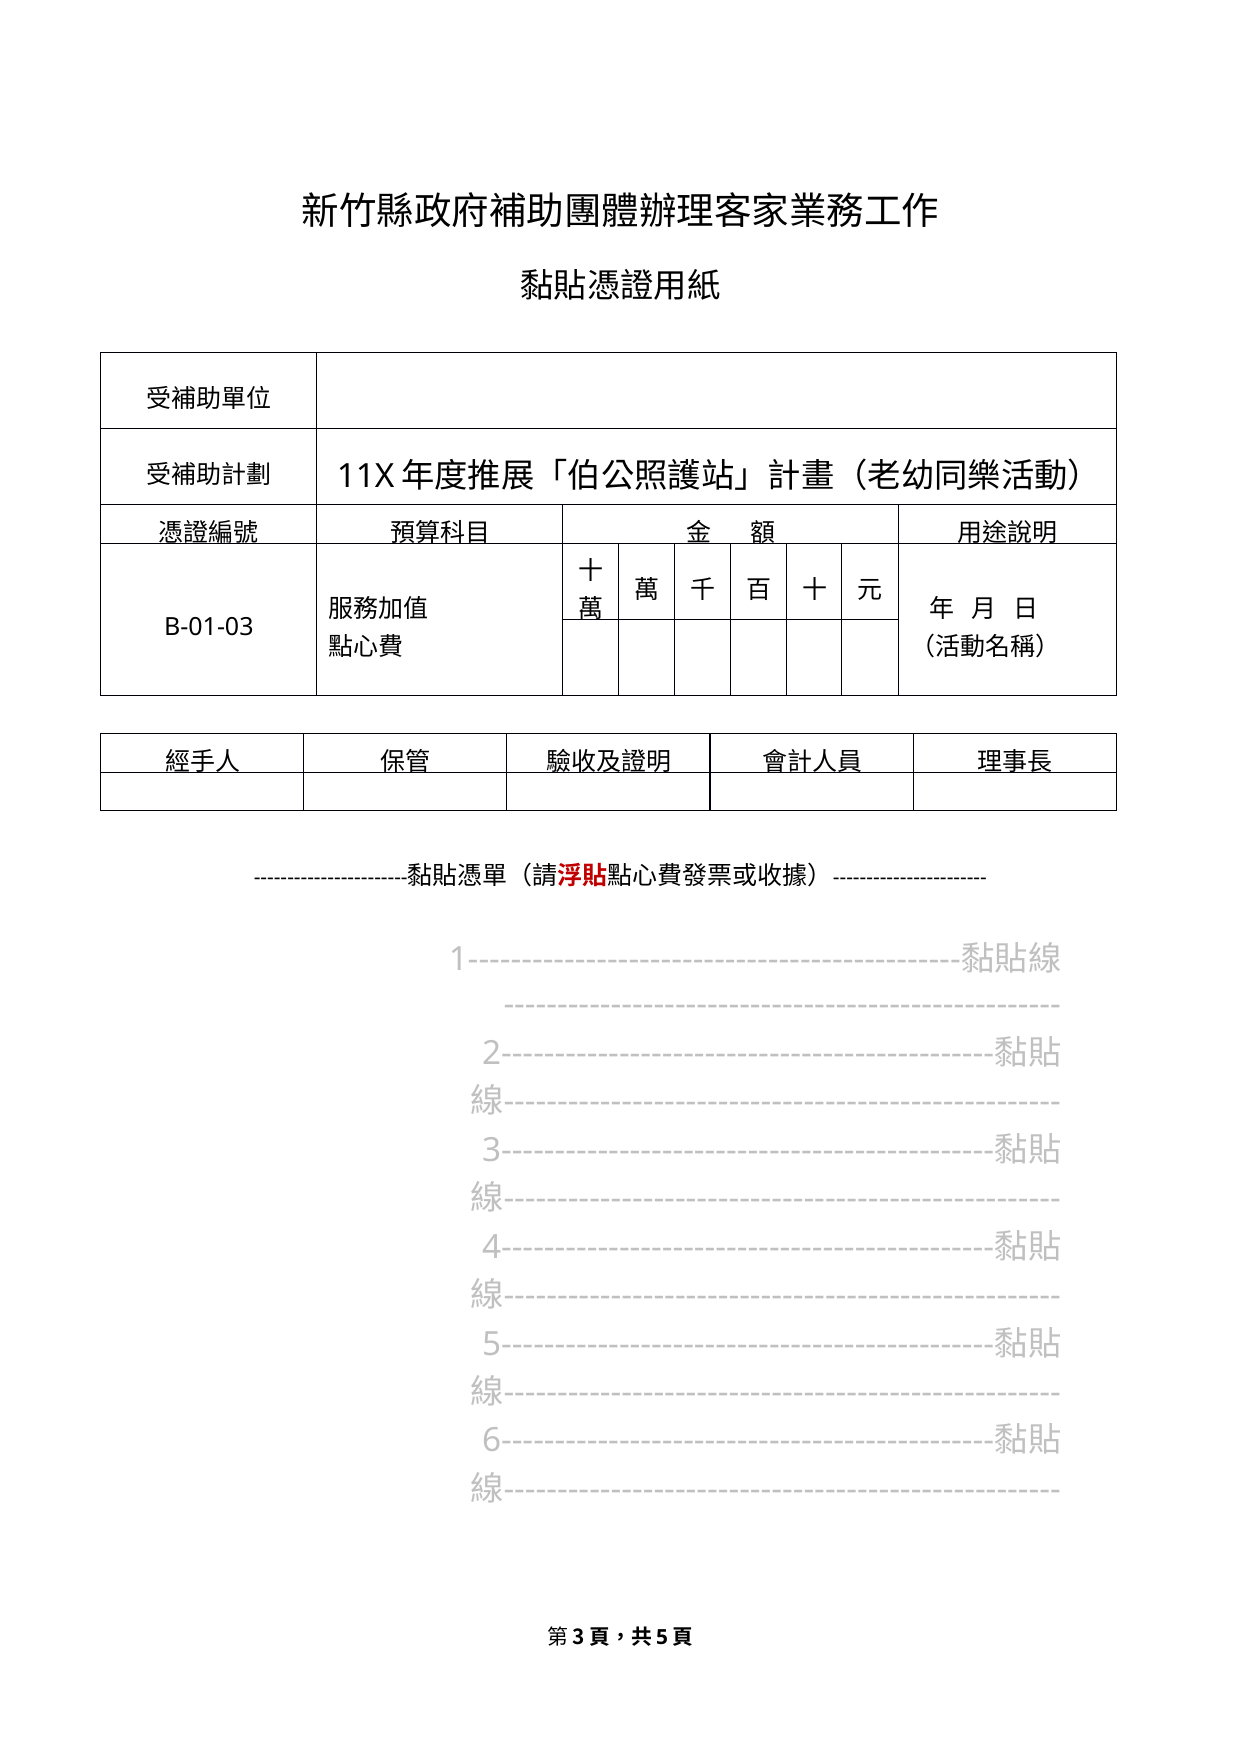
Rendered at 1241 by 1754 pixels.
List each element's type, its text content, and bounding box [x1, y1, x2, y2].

table_cell 預算科目 [317, 505, 562, 543]
table_cell 金 額 [563, 505, 898, 543]
text 新竹縣政府補助團體辦理客家業務工作 [112, 164, 1128, 239]
table_cell 十 [787, 544, 841, 619]
text 黏貼憑證用紙 [112, 239, 1128, 314]
table_cell 憑證編號 [101, 505, 316, 543]
table_cell 保管 [304, 734, 506, 772]
table_cell 年 月 日 （活動名稱） [899, 544, 1116, 695]
table_cell 受補助計劃 [101, 429, 316, 504]
table_cell [787, 620, 841, 695]
table_cell 千 [675, 544, 730, 619]
table_cell [914, 773, 1116, 810]
table_cell [898, 696, 1116, 733]
text 4----------------------------------------------黏貼線---------------------------------------------------- [112, 1219, 1061, 1316]
text 2----------------------------------------------黏貼線---------------------------------------------------- [112, 1026, 1061, 1122]
text 3----------------------------------------------黏貼線---------------------------------------------------- [112, 1122, 1061, 1219]
table_cell [619, 620, 674, 695]
table_cell 11X年度推展「伯公照護站」計畫（老幼同樂活動） [317, 429, 1116, 504]
table_cell 十 萬 [563, 544, 618, 619]
table_cell 百 [731, 544, 786, 619]
table_cell 服務加值 點心費 [317, 544, 562, 695]
table_cell 驗收及證明 [507, 734, 709, 772]
table_cell [842, 620, 898, 695]
table_cell [101, 773, 303, 810]
table_cell 會計人員 [711, 734, 913, 772]
text 5----------------------------------------------黏貼線---------------------------------------------------- [112, 1316, 1061, 1413]
table_cell [101, 696, 316, 733]
table_cell [507, 773, 709, 810]
text 1----------------------------------------------黏貼線 ---------------------------------------------------- [112, 932, 1061, 1026]
table_cell [563, 696, 898, 733]
table_cell 經手人 [101, 734, 303, 772]
table_cell 元 [842, 544, 898, 619]
table_cell [304, 773, 506, 810]
table_cell 理事長 [914, 734, 1116, 772]
table_header [317, 353, 1116, 428]
table_cell [731, 620, 786, 695]
table_header 受補助單位 [101, 353, 316, 428]
text -----------------------黏貼憑單（請浮貼點心費發票或收據）----------------------- [112, 849, 1128, 886]
table_cell [563, 620, 618, 695]
text 6----------------------------------------------黏貼線---------------------------------------------------- [112, 1413, 1061, 1510]
table_cell [316, 696, 563, 733]
table_cell [675, 620, 730, 695]
table_cell B-01-03 [101, 544, 316, 695]
table_cell [711, 773, 913, 810]
table_cell 用途說明 [899, 505, 1116, 543]
table_cell 萬 [619, 544, 674, 619]
